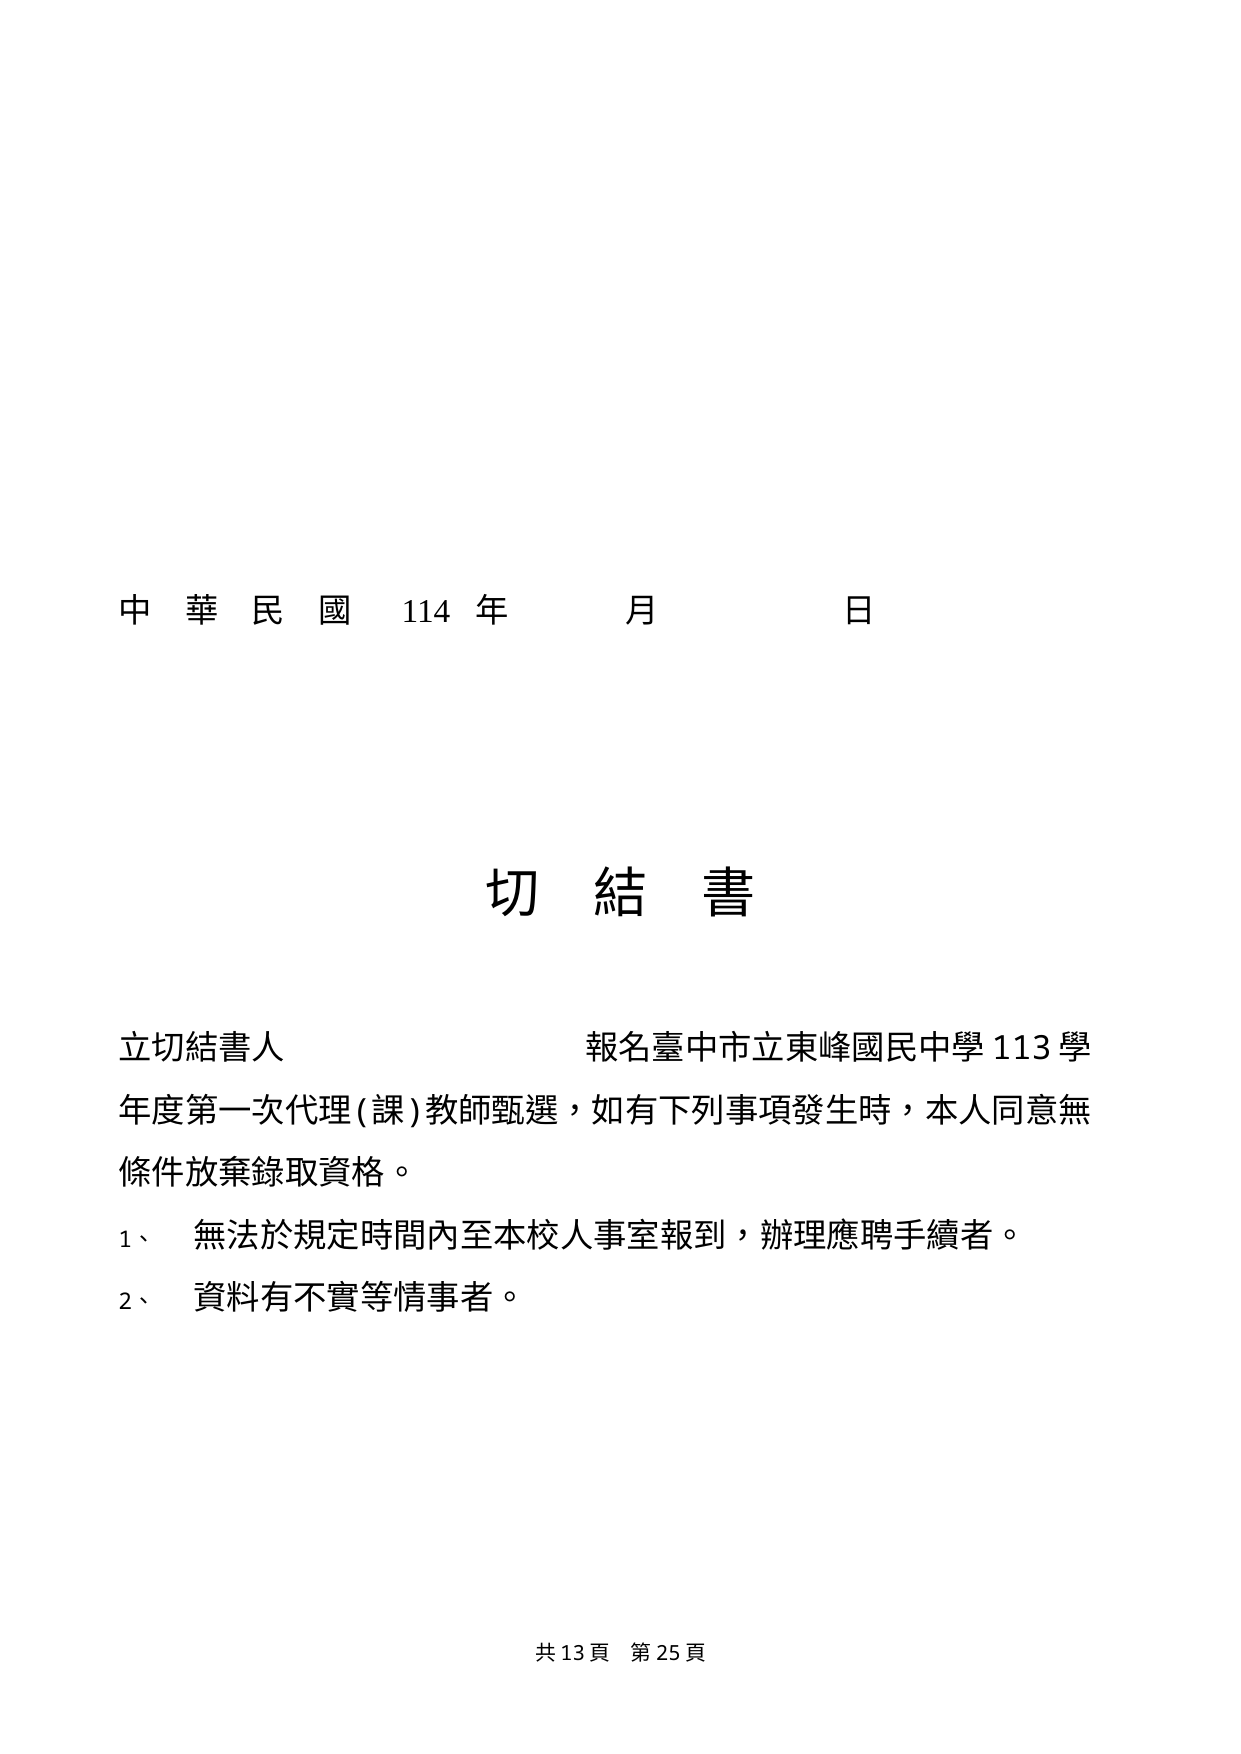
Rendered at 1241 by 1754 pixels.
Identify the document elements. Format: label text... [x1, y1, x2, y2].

list 資料有不實等情事者。 [118, 1254, 1122, 1316]
text 中 華 民 國 114 年 月 日 [118, 566, 1122, 629]
text 切 結 書 [118, 816, 1122, 941]
text 立切結書人 報名臺中市立東峰國民中學113學年度第一次代理(課)教師甄選，如有下列事項發生時，本人同意無條件放棄錄取資格。 [118, 1004, 1122, 1191]
list 無法於規定時間內至本校人事室報到，辦理應聘手續者。 [118, 1191, 1122, 1254]
